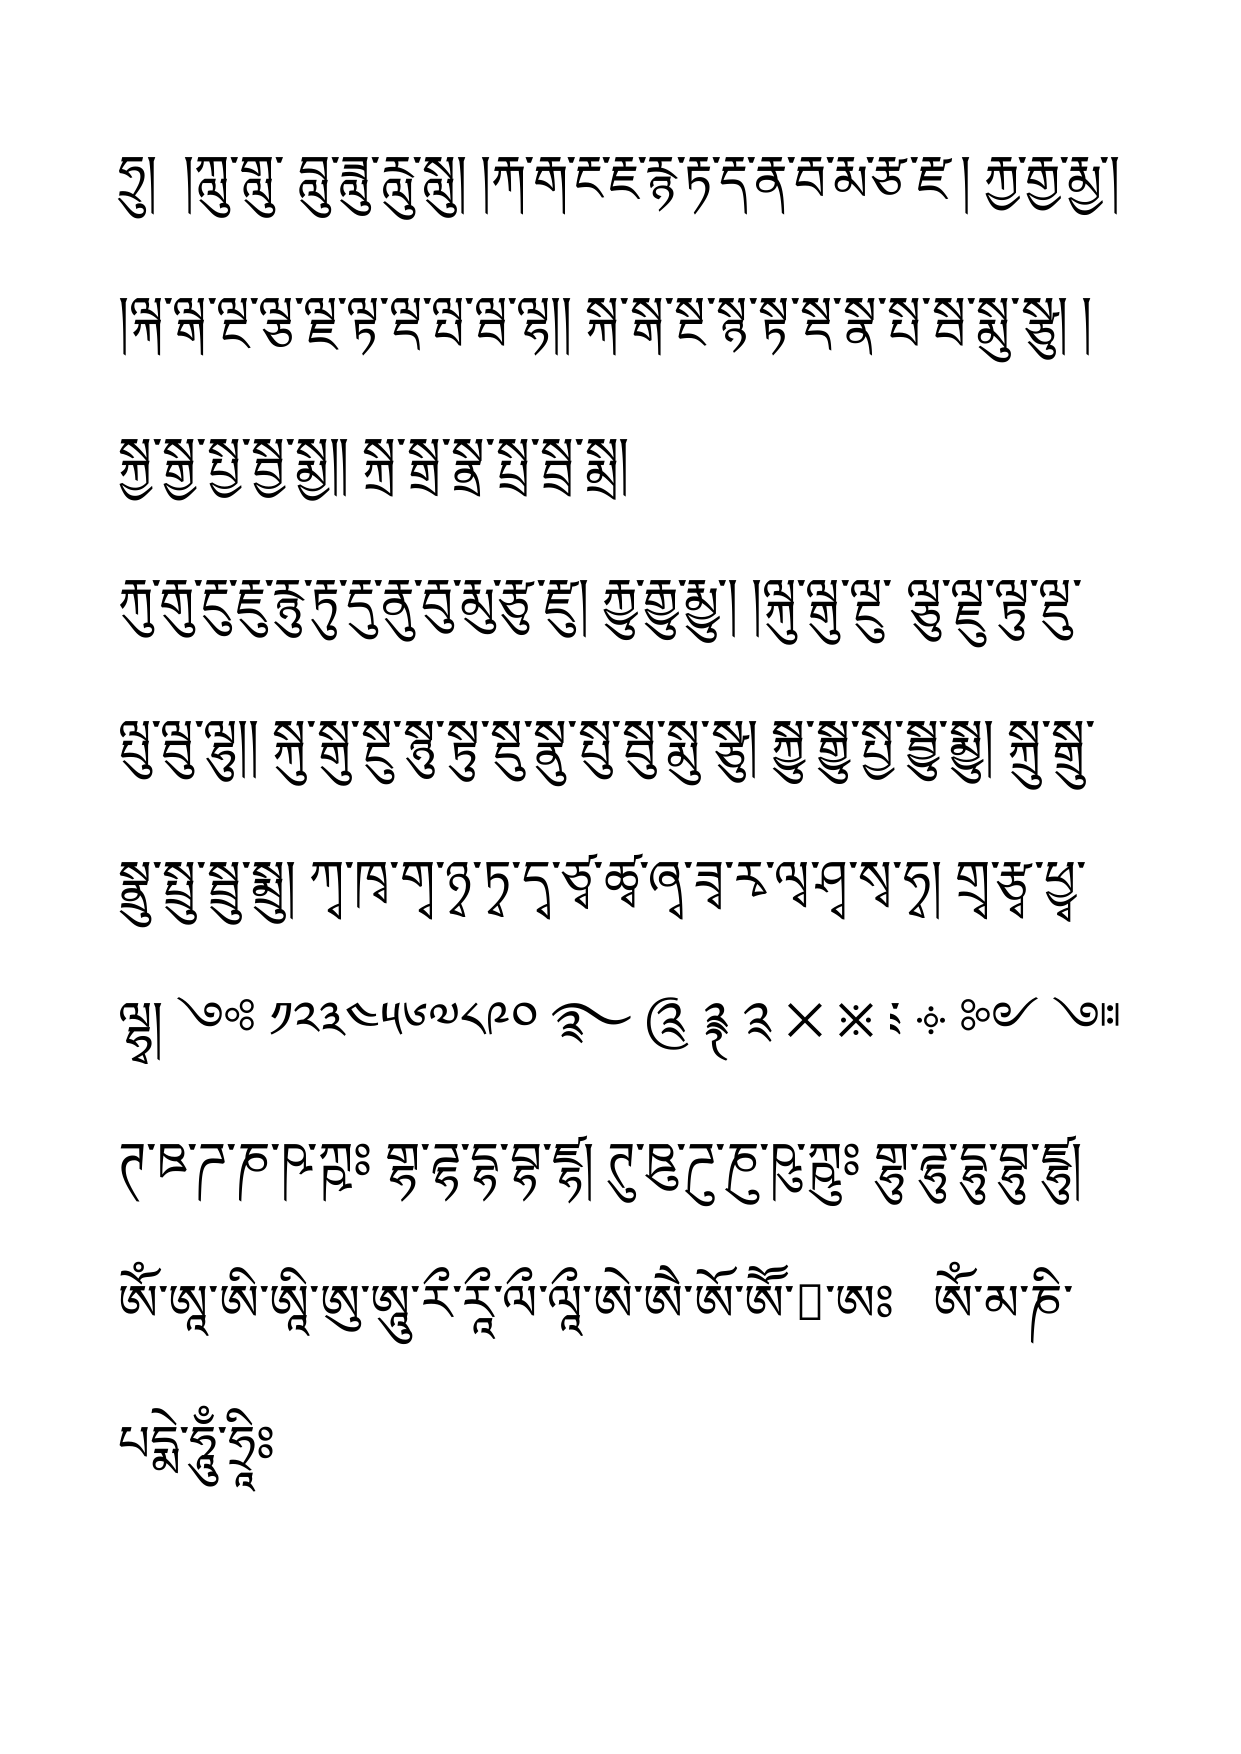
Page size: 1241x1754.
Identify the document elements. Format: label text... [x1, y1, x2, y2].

text ཧྲུ། །ཀླུ་གླུ་ བླུ་ཟླུ་རླུ་སླུ། །རྐ་རྒ་རྔ་རྗ་རྙ་རྟ་རྡ་རྣ་རྦ་རྨ་རྩ་རྫ ། རྐྱ་རྒྱ་རྨྱ་། །ལྐ་ལྒ་ལྔ་ལྕ་ལྗ་ལྟ་ལྡ་ལྤ་ལྦ་ལྷ།། སྐ་སྒ་སྔ་སྙ་སྟ་སྡ་སྣ་སྤ་སྦ་སྨུ་སྩུ། །སྐྱ་སྒྱ་སྤྱ་སྦྱ་སྨྱ༎ སྐྲ་སྒྲ་སྣྲ་སྤྲ་སྦྲ་སྨྲ། རྐུ་རྒུ་རྔུ་རྗུ་རྙུ་རྟུ་རྡུ་རྣུ་རྦུ་རྨུ་རྩུ་རྫུ། རྐྱུ་རྒྱུ་རྨྱུ་། །ལྐུ་ལྒུ་ལྔུ་ ལྕུ་ལྗུ་ལྟུ་ལྡུ་ལྤུ་ལྦུ་ལྷུ།། སྐུ་སྒུ་སྔུ་སྙུ་སྟུ་སྡུ་སྣུ་སྤུ་སྦུ་སྨུ་སྩུ། སྐྱུ་སྒྱུ་སྤྱ་སྦྱུ་སྨྱུ། སྐྲུ་སྒྲུ་སྣྲུ་སྤྲུ་སྦྲུ་སྨྲུ། ཀྭ་ཁྭ་གྭ་ཉྭ་ཏྭ་དྭ་ཙྭ་ཚྭ་ཞྭ་ཟྭ་རྭ་ལྭ་ཤྭ་སྭ་ཧྭ། གྲྭ་རྩྭ་ཕྱྭ་ལྷྭ། ༺ ༡༢༣༤༥༦༧༨༩༠ ࿐ ༊ ࿑ ༉ ྾ ྿ ༴ ༓ ༻ ༇ ཊ་ཋ་ཌ་ཎ་ཥ་ཀྵཿ གྷ་ཌྷ་དྷ་བྷ་ཛྷ། ཊུ་ཋུ་ཌུ་ཎུ་ཥུ་ཀྵུཿ གྷུ་ཌྷུ་དྷུ་བྷུ་ཛྷུ། ༀ་ཨཱ་ཨི་ཨཱི་ཨུ་ཨཱུ་རྀ་རཱྀ་ལྀ་ལཱྀ་ཨེ་ཨཻ་ཨོ་ཨཽ་་ཨཿ ༀ་མ་ཎི་པདྨེ་ཧཱུྃ་ཧྲཱིཿ [118, 118, 1122, 1528]
